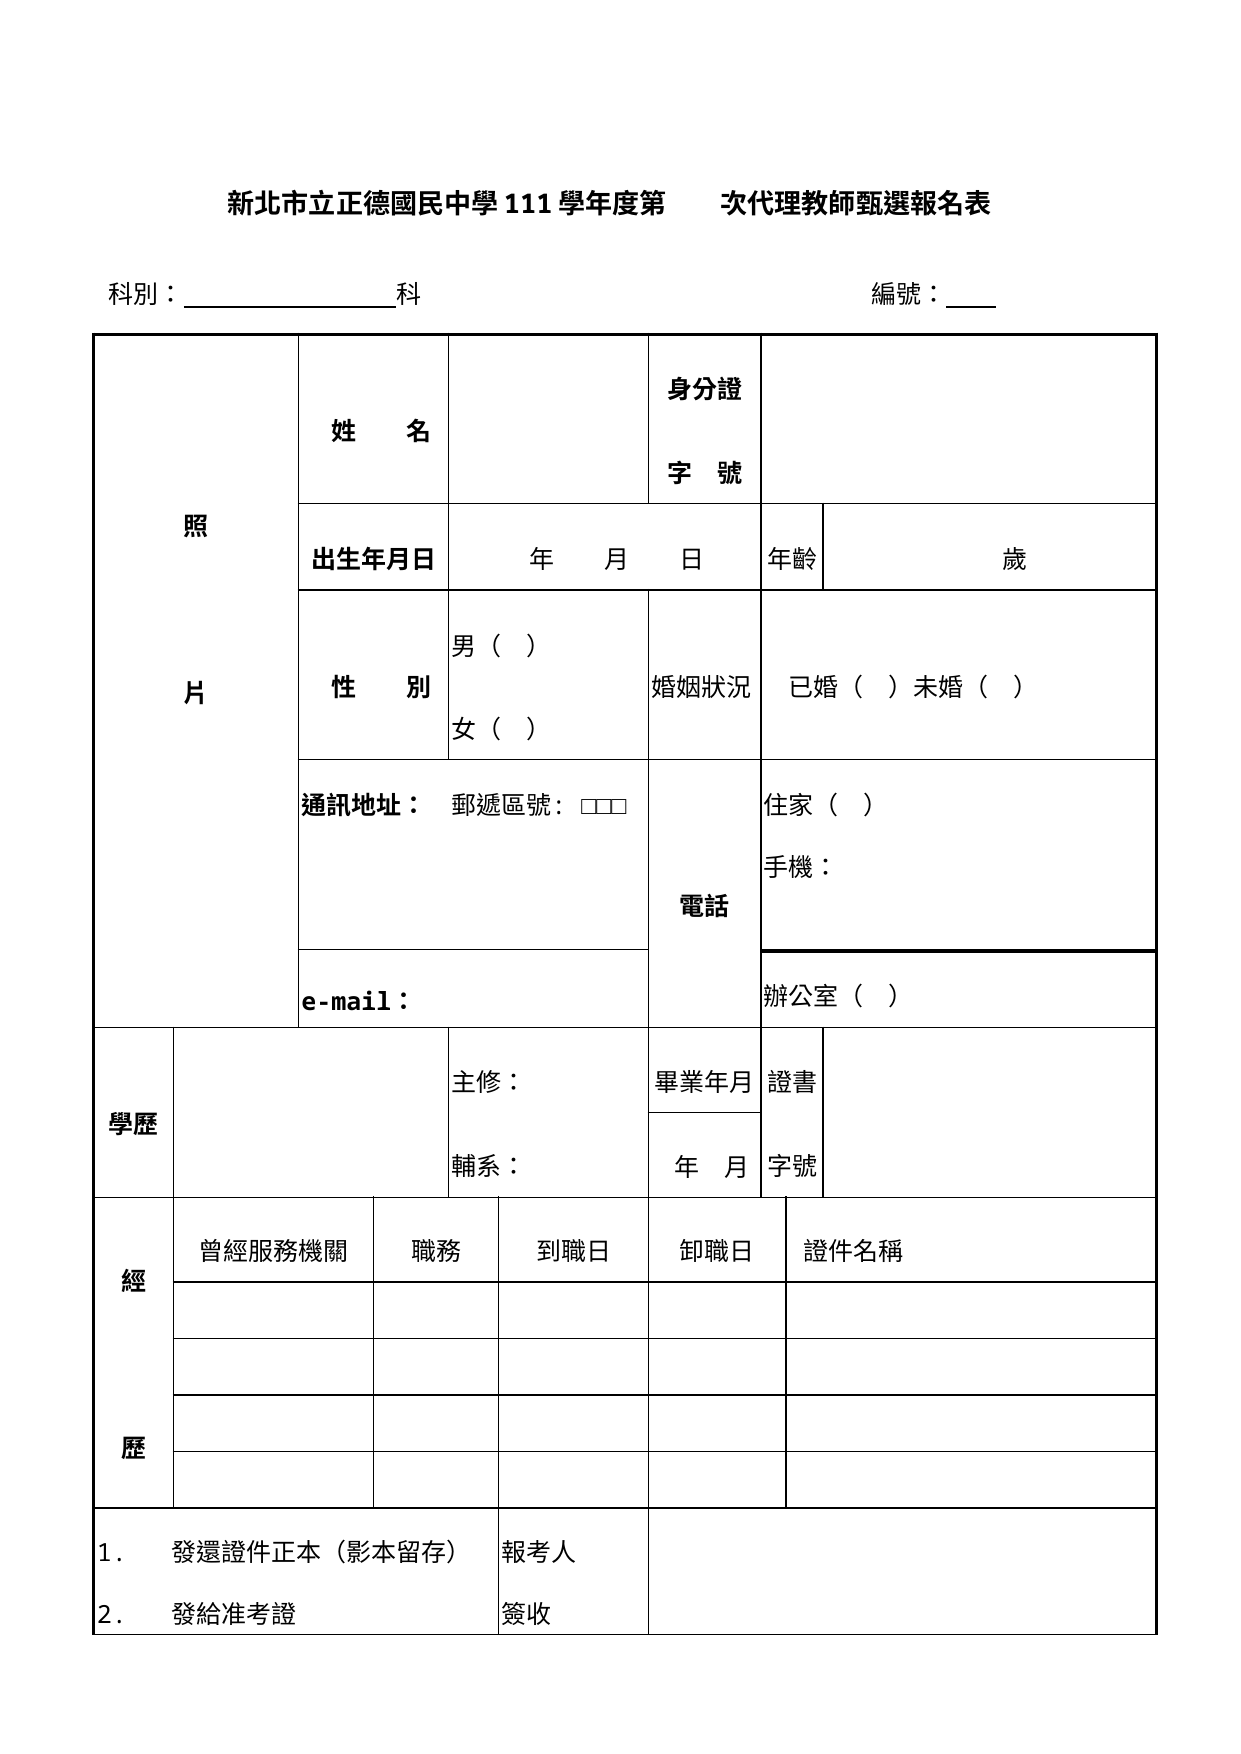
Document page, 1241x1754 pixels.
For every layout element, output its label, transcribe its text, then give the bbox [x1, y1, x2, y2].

table_cell [499, 1396, 648, 1451]
table_cell 學歷 [95, 1028, 173, 1196]
table_cell [499, 1283, 648, 1338]
table_cell 畢業年月 [649, 1028, 760, 1111]
table_cell 已婚（ ）未婚（ ） [762, 591, 1155, 759]
table_header 姓 名 [299, 336, 448, 502]
table_header 照 片 [95, 336, 298, 1027]
table_cell 婚姻狀況 [649, 591, 760, 759]
table_header [762, 336, 1155, 502]
table_cell 年齡 [762, 504, 822, 589]
table_cell 主修： 輔系： [449, 1028, 648, 1196]
table_cell [374, 1396, 498, 1451]
table_cell [649, 1396, 785, 1451]
table_cell [787, 1396, 1155, 1451]
table_cell 年 月 日 [449, 504, 760, 589]
table_cell [174, 1339, 373, 1394]
table_cell [174, 1028, 448, 1196]
table_cell 年 月 [649, 1113, 760, 1196]
table_cell [787, 1339, 1155, 1394]
table_cell 通訊地址： 郵遞區號: □□□ [299, 760, 648, 949]
table_cell [649, 1509, 1155, 1634]
table_cell 性 別 [299, 591, 448, 759]
table_cell 電話 [649, 760, 760, 1027]
table_cell [649, 1339, 785, 1394]
table_cell [174, 1452, 373, 1507]
table_cell 到職日 [499, 1198, 648, 1281]
table_cell [174, 1396, 373, 1451]
table_cell [374, 1339, 498, 1394]
table_cell [649, 1452, 785, 1507]
table_cell [374, 1452, 498, 1507]
table_cell 報考人 簽收 [499, 1509, 648, 1634]
text 科別： 科 編號： [94, 251, 1125, 314]
table_cell [787, 1452, 1155, 1507]
table_cell 證書 字號 [762, 1028, 822, 1196]
text 新北市立正德國民中學111學年度第 次代理教師甄選報名表 [94, 160, 1125, 223]
table_cell 卸職日 [649, 1198, 785, 1281]
table_cell 住家（ ） 手機： [762, 760, 1155, 949]
table_cell e-mail： [299, 950, 648, 1027]
table_cell [787, 1283, 1155, 1338]
table_cell [174, 1283, 373, 1338]
table_cell 歲 [824, 504, 1155, 589]
table_cell 男（ ） 女（ ） [449, 591, 648, 759]
table_cell 1. 發還證件正本（影本留存） 2. 發給准考證 [95, 1509, 498, 1634]
table_cell 經 歷 [95, 1198, 173, 1507]
table_cell 出生年月日 [299, 504, 448, 589]
table_cell 證件名稱 [787, 1198, 1155, 1281]
table_cell [499, 1452, 648, 1507]
table_header 身分證 字 號 [649, 336, 760, 502]
table_header [449, 336, 648, 502]
table_cell 職務 [374, 1198, 498, 1281]
table_cell 曾經服務機關 [174, 1198, 373, 1281]
table_cell [649, 1283, 785, 1338]
table_cell [824, 1028, 1155, 1196]
table_cell 辦公室（ ） [762, 953, 1155, 1027]
table_cell [374, 1283, 498, 1338]
table_cell [499, 1339, 648, 1394]
